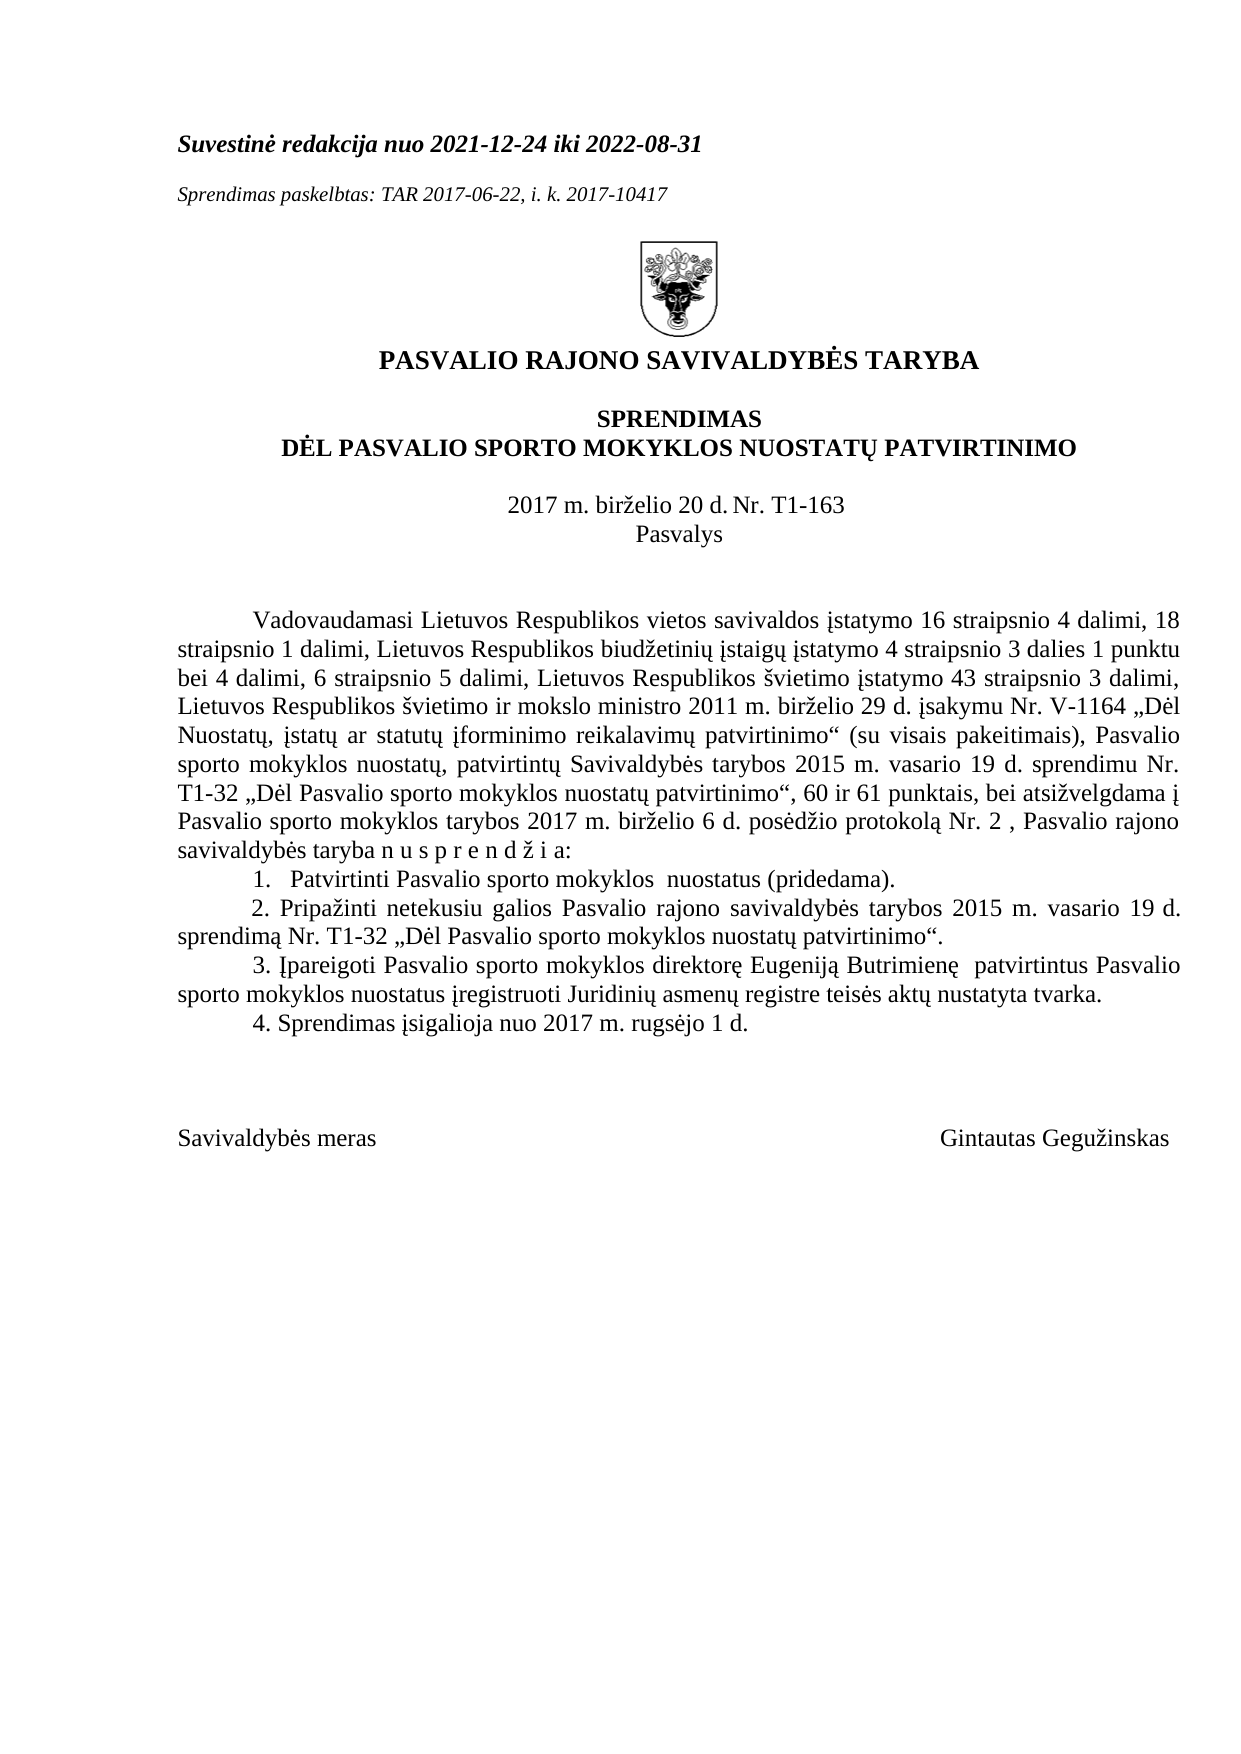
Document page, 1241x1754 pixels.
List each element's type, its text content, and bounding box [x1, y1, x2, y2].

text 2. Pripažinti netekusiu galios Pasvalio rajono savivaldybės tarybos 2015 m. vasario 19 d. sprendimą Nr. T1-32 „Dėl Pasvalio sporto mokyklos nuostatų patvirtinimo“. [177, 893, 1181, 950]
text Savivaldybės meras Gintautas Gegužinskas [177, 1123, 1181, 1151]
text Vadovaudamasi Lietuvos Respublikos vietos savivaldos įstatymo 16 straipsnio 4 dalimi, 18 straipsnio 1 dalimi, Lietuvos Respublikos biudžetinių įstaigų įstatymo 4 straipsnio 3 dalies 1 punktu bei 4 dalimi, 6 straipsnio 5 dalimi, Lietuvos Respublikos švietimo įstatymo 43 straipsnio 3 dalimi, Lietuvos Respublikos švietimo ir mokslo ministro 2011 m. birželio 29 d. įsakymu Nr. V-1164 „Dėl Nuostatų, įstatų ar statutų įforminimo reikalavimų patvirtinimo“ (su visais pakeitimais), Pasvalio sporto mokyklos nuostatų, patvirtintų Savivaldybės tarybos 2015 m. vasario 19 d. sprendimu Nr. T1-32 „Dėl Pasvalio sporto mokyklos nuostatų patvirtinimo“, 60 ir 61 punktais, bei atsižvelgdama į Pasvalio sporto mokyklos tarybos 2017 m. birželio 6 d. posėdžio protokolą Nr. 2 , Pasvalio rajono savivaldybės taryba nusprendžia: [177, 605, 1181, 864]
text 4. Sprendimas įsigalioja nuo 2017 m. rugsėjo 1 d. [177, 1008, 1181, 1036]
text dėl pasvalio sporto mokyklos nuostatų patvirtinimo [177, 433, 1181, 461]
text Pasvalio rajono savivaldybės taryba [177, 344, 1181, 375]
text 3. Įpareigoti Pasvalio sporto mokyklos direktorę Eugeniją Butrimienę patvirtintus Pasvalio sporto mokyklos nuostatus įregistruoti Juridinių asmenų registre teisės aktų nustatyta tvarka. [177, 950, 1181, 1008]
text Suvestinė redakcija nuo 2021-12-24 iki 2022-08-31 [177, 129, 1181, 158]
text Sprendimas [177, 404, 1181, 433]
text 1. Patvirtinti Pasvalio sporto mokyklos nuostatus (pridedama). [252, 864, 1181, 893]
text Sprendimas paskelbtas: TAR 2017-06-22, i. k. 2017-10417 [177, 182, 1181, 206]
text 2017 m. birželio 20 d. Nr. T1-163 [177, 490, 1181, 519]
text Pasvalys [177, 519, 1181, 548]
